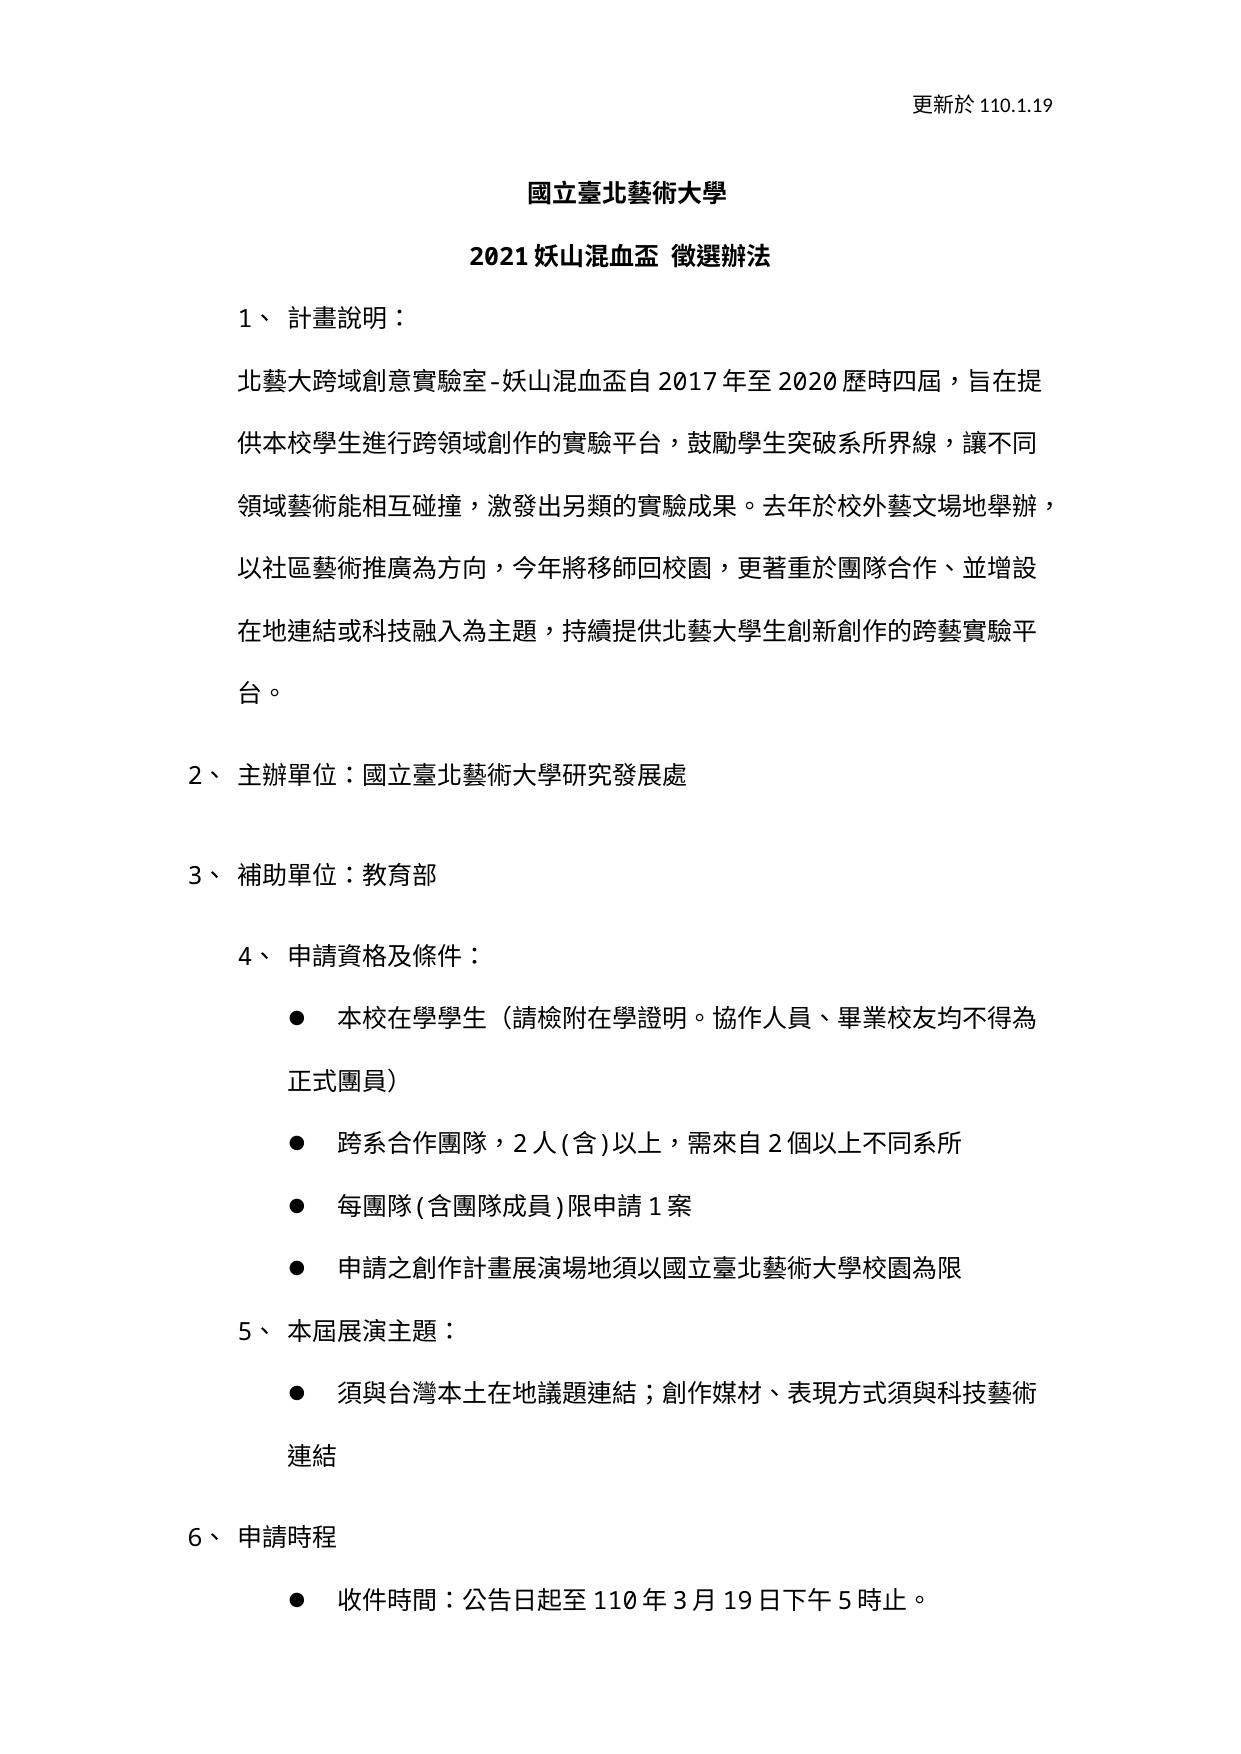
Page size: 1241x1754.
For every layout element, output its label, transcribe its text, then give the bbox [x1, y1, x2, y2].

list 主辦單位：國立臺北藝術大學研究發展處 [187, 732, 1053, 794]
list 申請資格及條件： [237, 913, 1053, 975]
list 每團隊(含團隊成員)限申請1案 [287, 1163, 1053, 1225]
list 本校在學學生（請檢附在學證明。協作人員、畢業校友均不得為正式團員） [287, 975, 1053, 1100]
text 國立臺北藝術大學 [187, 150, 1053, 213]
list 須與台灣本土在地議題連結；創作媒材、表現方式須與科技藝術連結 [287, 1350, 1053, 1475]
list 本屆展演主題： [237, 1288, 1053, 1350]
list 申請時程 [187, 1494, 1053, 1557]
list 收件時間：公告日起至110年3月19日下午5時止。 [287, 1557, 1053, 1619]
list 補助單位：教育部 [187, 832, 1053, 894]
text 2021妖山混血盃 徵選辦法 [187, 213, 1053, 275]
list 計畫說明： [237, 275, 1053, 338]
list 跨系合作團隊，2人(含)以上，需來自2個以上不同系所 [287, 1100, 1053, 1163]
list 申請之創作計畫展演場地須以國立臺北藝術大學校園為限 [287, 1225, 1053, 1288]
text 北藝大跨域創意實驗室-妖山混血盃自2017年至2020歷時四屆，旨在提供本校學生進行跨領域創作的實驗平台，鼓勵學生突破系所界線，讓不同領域藝術能相互碰撞，激發出另類的實驗成果。去年於校外藝文場地舉辦，以社區藝術推廣為方向，今年將移師回校園，更著重於團隊合作、並增設在地連結或科技融入為主題，持續提供北藝大學生創新創作的跨藝實驗平台。 [237, 338, 1053, 713]
